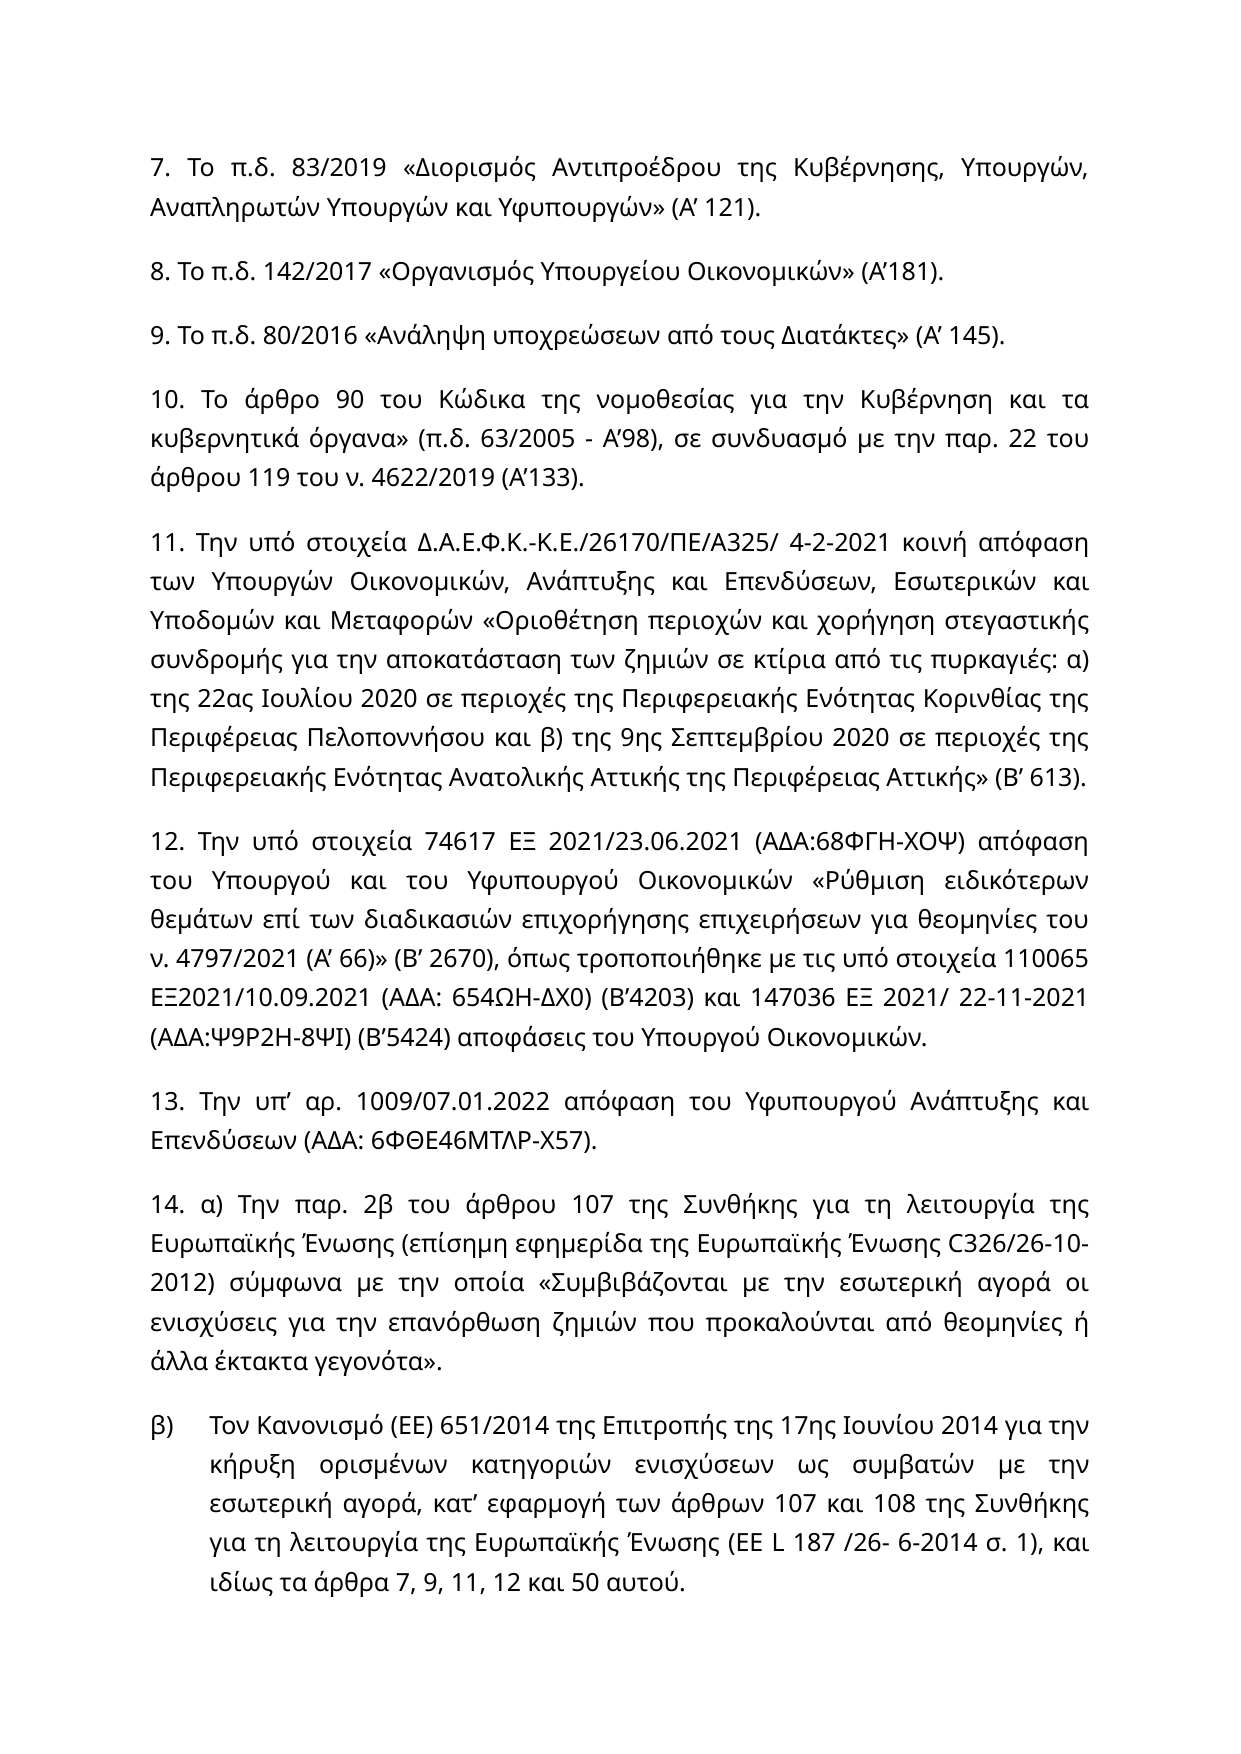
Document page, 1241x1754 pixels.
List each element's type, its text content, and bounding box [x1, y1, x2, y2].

text 11. Την υπό στοιχεία Δ.Α.Ε.Φ.Κ.-Κ.Ε./26170/ΠΕ/Α325/ 4-2-2021 κοινή απόφαση των Υπουργών Οικονομικών, Ανάπτυξης και Επενδύσεων, Εσωτερικών και Υποδομών και Μεταφορών «Οριοθέτηση περιοχών και χορήγηση στεγαστικής συνδρομής για την αποκατάσταση των ζημιών σε κτίρια από τις πυρκαγιές: α) της 22ας Ιουλίου 2020 σε περιοχές της Περιφερειακής Ενότητας Κορινθίας της Περιφέρειας Πελοποννήσου και β) της 9ης Σεπτεμβρίου 2020 σε περιοχές της Περιφερειακής Ενότητας Ανατολικής Αττικής της Περιφέρειας Αττικής» (Β’ 613). [150, 524, 1090, 793]
text 9. Το π.δ. 80/2016 «Ανάληψη υποχρεώσεων από τους Διατάκτες» (A’ 145). [150, 317, 1090, 352]
text 14. α) Την παρ. 2β του άρθρου 107 της Συνθήκης για τη λειτουργία της Ευρωπαϊκής Ένωσης (επίσημη εφημερίδα της Ευρωπαϊκής Ένωσης C326/26-10-2012) σύμφωνα με την οποία «Συμβιβάζονται με την εσωτερική αγορά οι ενισχύσεις για την επανόρθωση ζημιών που προκαλούνται από θεομηνίες ή άλλα έκτακτα γεγονότα». [150, 1187, 1090, 1377]
text 8. Το π.δ. 142/2017 «Οργανισμός Υπουργείου Οικονομικών» (A’181). [150, 253, 1090, 287]
text 7. Το π.δ. 83/2019 «Διορισμός Αντιπροέδρου της Κυβέρνησης, Υπουργών, Αναπληρωτών Υπουργών και Υφυπουργών» (A’ 121). [150, 150, 1090, 223]
text 12. Την υπό στοιχεία 74617 ΕΞ 2021/23.06.2021 (ΑΔΑ:68ΦΓΗ-ΧΟΨ) απόφαση του Υπουργού και του Υφυπουργού Οικονομικών «Ρύθμιση ειδικότερων θεμάτων επί των διαδικασιών επιχορήγησης επιχειρήσεων για θεομηνίες του ν. 4797/2021 (Α’ 66)» (Β’ 2670), όπως τροποποιήθηκε με τις υπό στοιχεία 110065 ΕΞ2021/10.09.2021 (ΑΔΑ: 654ΩΗ-ΔΧ0) (Β’4203) και 147036 ΕΞ 2021/ 22-11-2021 (ΑΔΑ:Ψ9Ρ2Η-8ΨΙ) (Β’5424) αποφάσεις του Υπουργού Οικονομικών. [150, 823, 1090, 1053]
list β) Τον Κανονισμό (ΕΕ) 651/2014 της Επιτροπής της 17ης Ιουνίου 2014 για την κήρυξη ορισμένων κατηγοριών ενισχύσεων ως συμβατών με την εσωτερική αγορά, κατ’ εφαρμογή των άρθρων 107 και 108 της Συνθήκης για τη λειτουργία της Ευρωπαϊκής Ένωσης (ΕΕ L 187 /26- 6-2014 σ. 1), και ιδίως τα άρθρα 7, 9, 11, 12 και 50 αυτού. [150, 1407, 1090, 1598]
text 10. Το άρθρο 90 του Κώδικα της νομοθεσίας για την Κυβέρνηση και τα κυβερνητικά όργανα» (π.δ. 63/2005 - Α’98), σε συνδυασμό με την παρ. 22 του άρθρου 119 του ν. 4622/2019 (Α’133). [150, 382, 1090, 494]
text 13. Την υπ’ αρ. 1009/07.01.2022 απόφαση του Υφυπουργού Ανάπτυξης και Επενδύσεων (ΑΔΑ: 6ΦΘΕ46ΜΤΛΡ-Χ57). [150, 1083, 1090, 1157]
